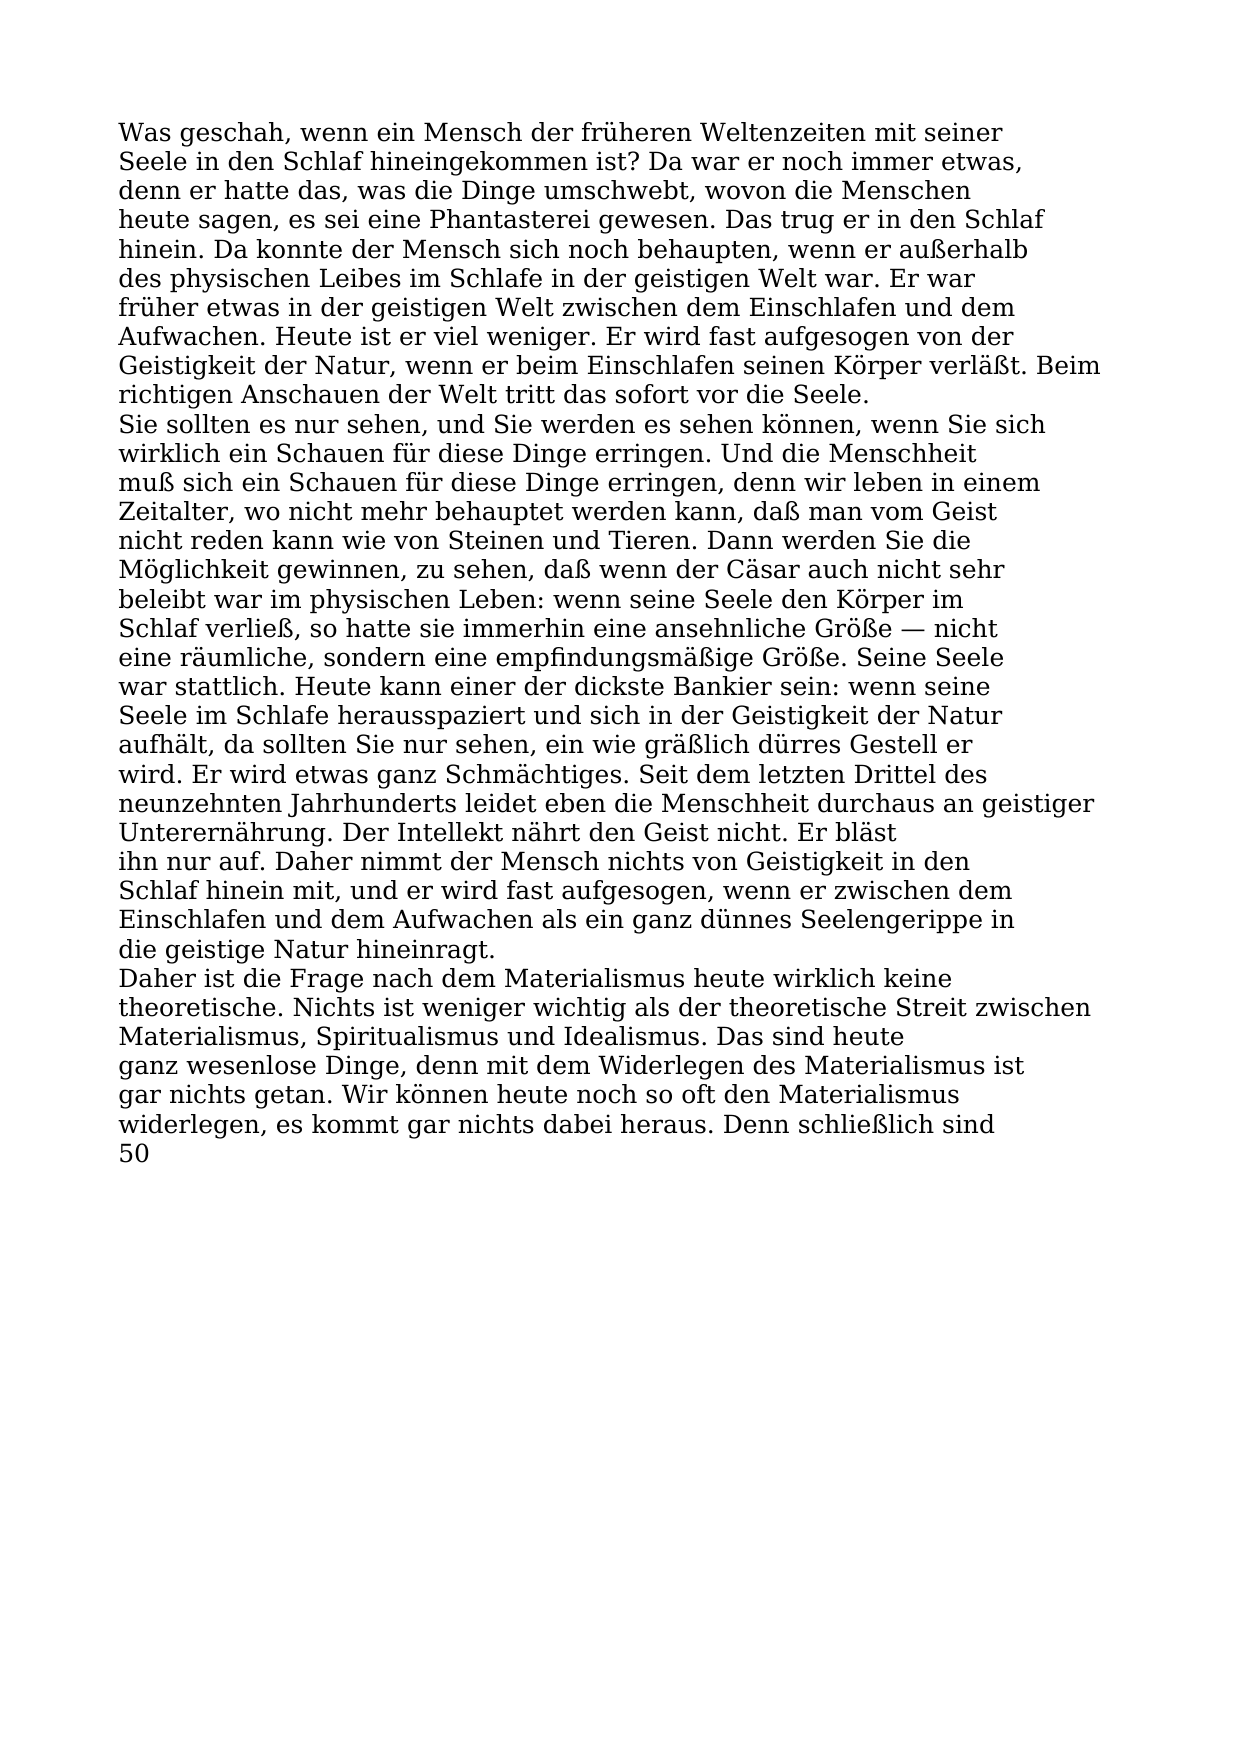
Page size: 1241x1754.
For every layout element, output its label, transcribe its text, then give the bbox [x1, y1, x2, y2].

text theoretische. Nichts ist weniger wichtig als der theoretische Streit zwischen Materialismus, Spiritualismus und Idealismus. Das sind heute [118, 993, 1122, 1051]
text Seele in den Schlaf hineingekommen ist? Da war er noch immer etwas, [118, 147, 1122, 176]
text wirklich ein Schauen für diese Dinge erringen. Und die Menschheit [118, 439, 1122, 468]
text eine räumliche, sondern eine empfindungsmäßige Größe. Seine Seele [118, 643, 1122, 672]
text Seele im Schlafe herausspaziert und sich in der Geistigkeit der Natur [118, 701, 1122, 731]
text Geistigkeit der Natur, wenn er beim Einschlafen seinen Körper verläßt. Beim richtigen Anschauen der Welt tritt das sofort vor die Seele. [118, 351, 1122, 410]
text nicht reden kann wie von Steinen und Tieren. Dann werden Sie die [118, 526, 1122, 556]
text Möglichkeit gewinnen, zu sehen, daß wenn der Cäsar auch nicht sehr [118, 556, 1122, 585]
text wird. Er wird etwas ganz Schmächtiges. Seit dem letzten Drittel des [118, 760, 1122, 789]
text des physischen Leibes im Schlafe in der geistigen Welt war. Er war [118, 264, 1122, 293]
text Einschlafen und dem Aufwachen als ein ganz dünnes Seelengerippe in [118, 906, 1122, 935]
text muß sich ein Schauen für diese Dinge erringen, denn wir leben in einem [118, 468, 1122, 497]
text Daher ist die Frage nach dem Materialismus heute wirklich keine [118, 964, 1122, 993]
text beleibt war im physischen Leben: wenn seine Seele den Körper im [118, 585, 1122, 614]
text Aufwachen. Heute ist er viel weniger. Er wird fast aufgesogen von der [118, 322, 1122, 351]
text ganz wesenlose Dinge, denn mit dem Widerlegen des Materialismus ist [118, 1051, 1122, 1081]
text 50 [118, 1139, 1122, 1168]
text neunzehnten Jahrhunderts leidet eben die Menschheit durchaus an geistiger Unterernährung. Der Intellekt nährt den Geist nicht. Er bläst [118, 789, 1122, 847]
text ihn nur auf. Daher nimmt der Mensch nichts von Geistigkeit in den [118, 847, 1122, 876]
text früher etwas in der geistigen Welt zwischen dem Einschlafen und dem [118, 293, 1122, 322]
text Sie sollten es nur sehen, und Sie werden es sehen können, wenn Sie sich [118, 410, 1122, 439]
text denn er hatte das, was die Dinge umschwebt, wovon die Menschen [118, 176, 1122, 206]
text aufhält, da sollten Sie nur sehen, ein wie gräßlich dürres Gestell er [118, 731, 1122, 760]
text widerlegen, es kommt gar nichts dabei heraus. Denn schließlich sind [118, 1110, 1122, 1139]
text Schlaf hinein mit, und er wird fast aufgesogen, wenn er zwischen dem [118, 876, 1122, 906]
text war stattlich. Heute kann einer der dickste Bankier sein: wenn seine [118, 672, 1122, 701]
text heute sagen, es sei eine Phantasterei gewesen. Das trug er in den Schlaf [118, 206, 1122, 235]
text die geistige Natur hineinragt. [118, 935, 1122, 964]
text Zeitalter, wo nicht mehr behauptet werden kann, daß man vom Geist [118, 497, 1122, 526]
text Was geschah, wenn ein Mensch der früheren Weltenzeiten mit seiner [118, 118, 1122, 147]
text hinein. Da konnte der Mensch sich noch behaupten, wenn er außerhalb [118, 235, 1122, 264]
text gar nichts getan. Wir können heute noch so oft den Materialismus [118, 1081, 1122, 1110]
text Schlaf verließ, so hatte sie immerhin eine ansehnliche Größe — nicht [118, 614, 1122, 643]
